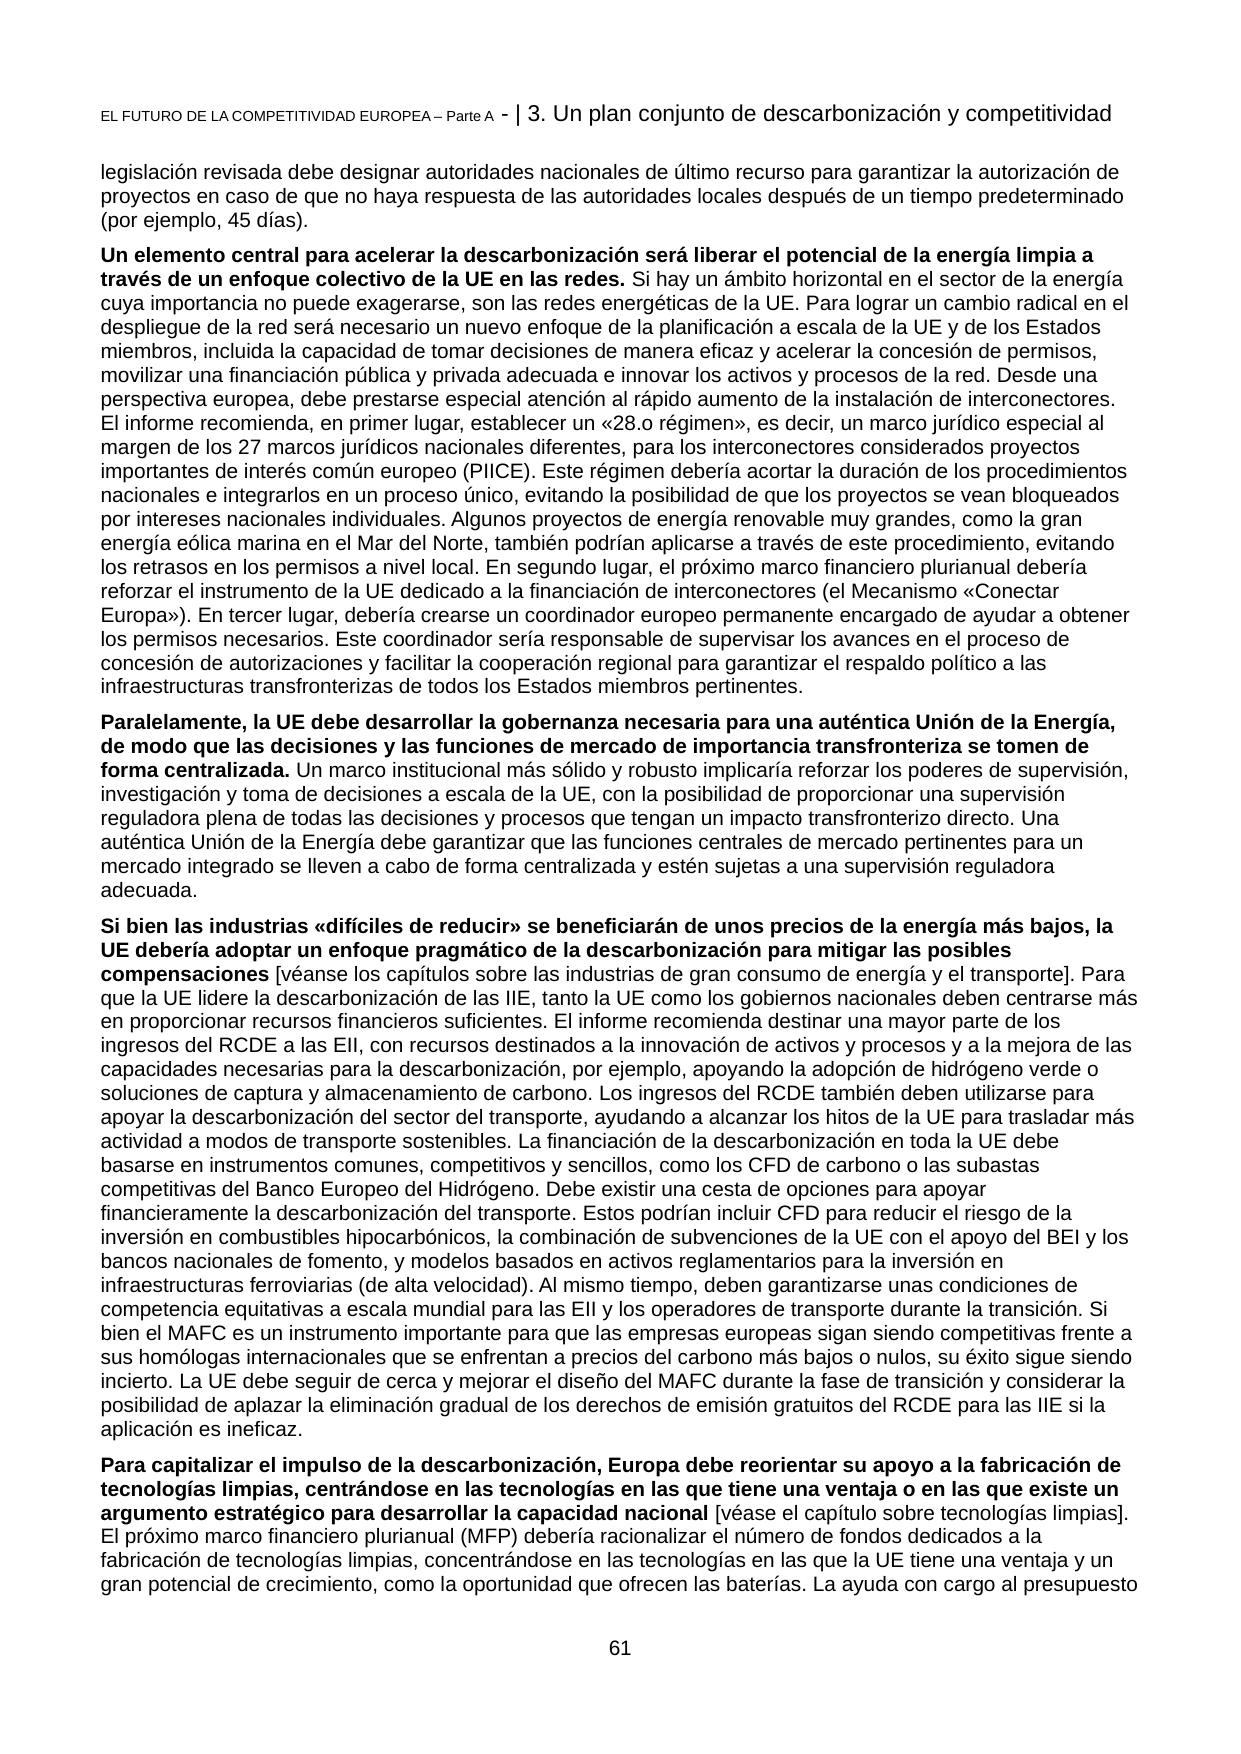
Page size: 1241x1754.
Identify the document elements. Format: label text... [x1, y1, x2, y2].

text Si bien las industrias «difíciles de reducir» se beneficiarán de unos precios de la energía más bajos, la UE debería adoptar un enfoque pragmático de la descarbonización para mitigar las posibles compensaciones [véanse los capítulos sobre las industrias de gran consumo de energía y el transporte]. Para que la UE lidere la descarbonización de las IIE, tanto la UE como los gobiernos nacionales deben centrarse más en proporcionar recursos financieros suficientes. El informe recomienda destinar una mayor parte de los ingresos del RCDE a las EII, con recursos destinados a la innovación de activos y procesos y a la mejora de las capacidades necesarias para la descarbonización, por ejemplo, apoyando la adopción de hidrógeno verde o soluciones de captura y almacenamiento de carbono. Los ingresos del RCDE también deben utilizarse para apoyar la descarbonización del sector del transporte, ayudando a alcanzar los hitos de la UE para trasladar más actividad a modos de transporte sostenibles. La financiación de la descarbonización en toda la UE debe basarse en instrumentos comunes, competitivos y sencillos, como los CFD de carbono o las subastas competitivas del Banco Europeo del Hidrógeno. Debe existir una cesta de opciones para apoyar financieramente la descarbonización del transporte. Estos podrían incluir CFD para reducir el riesgo de la inversión en combustibles hipocarbónicos, la combinación de subvenciones de la UE con el apoyo del BEI y los bancos nacionales de fomento, y modelos basados en activos reglamentarios para la inversión en infraestructuras ferroviarias (de alta velocidad). Al mismo tiempo, deben garantizarse unas condiciones de competencia equitativas a escala mundial para las EII y los operadores de transporte durante la transición. Si bien el MAFC es un instrumento importante para que las empresas europeas sigan siendo competitivas frente a sus homólogas internacionales que se enfrentan a precios del carbono más bajos o nulos, su éxito sigue siendo incierto. La UE debe seguir de cerca y mejorar el diseño del MAFC durante la fase de transición y considerar la posibilidad de aplazar la eliminación gradual de los derechos de emisión gratuitos del RCDE para las IIE si la aplicación es ineficaz. [100, 913, 1140, 1441]
text Paralelamente, la UE debe desarrollar la gobernanza necesaria para una auténtica Unión de la Energía, de modo que las decisiones y las funciones de mercado de importancia transfronteriza se tomen de forma centralizada. Un marco institucional más sólido y robusto implicaría reforzar los poderes de supervisión, investigación y toma de decisiones a escala de la UE, con la posibilidad de proporcionar una supervisión reguladora plena de todas las decisiones y procesos que tengan un impacto transfronterizo directo. Una auténtica Unión de la Energía debe garantizar que las funciones centrales de mercado pertinentes para un mercado integrado se lleven a cabo de forma centralizada y estén sujetas a una supervisión reguladora adecuada. [100, 710, 1140, 902]
text Para capitalizar el impulso de la descarbonización, Europa debe reorientar su apoyo a la fabricación de tecnologías limpias, centrándose en las tecnologías en las que tiene una ventaja o en las que existe un argumento estratégico para desarrollar la capacidad nacional [véase el capítulo sobre tecnologías limpias]. El próximo marco financiero plurianual (MFP) debería racionalizar el número de fondos dedicados a la fabricación de tecnologías limpias, concentrándose en las tecnologías en las que la UE tiene una ventaja y un gran potencial de crecimiento, como la oportunidad que ofrecen las baterías. La ayuda con cargo al presupuesto [100, 1452, 1140, 1596]
text legislación revisada debe designar autoridades nacionales de último recurso para garantizar la autorización de proyectos en caso de que no haya respuesta de las autoridades locales después de un tiempo predeterminado (por ejemplo, 45 días). [100, 159, 1140, 231]
text Un elemento central para acelerar la descarbonización será liberar el potencial de la energía limpia a través de un enfoque colectivo de la UE en las redes. Si hay un ámbito horizontal en el sector de la energía cuya importancia no puede exagerarse, son las redes energéticas de la UE. Para lograr un cambio radical en el despliegue de la red será necesario un nuevo enfoque de la planificación a escala de la UE y de los Estados miembros, incluida la capacidad de tomar decisiones de manera eficaz y acelerar la concesión de permisos, movilizar una financiación pública y privada adecuada e innovar los activos y procesos de la red. Desde una perspectiva europea, debe prestarse especial atención al rápido aumento de la instalación de interconectores. El informe recomienda, en primer lugar, establecer un «28.o régimen», es decir, un marco jurídico especial al margen de los 27 marcos jurídicos nacionales diferentes, para los interconectores considerados proyectos importantes de interés común europeo (PIICE). Este régimen debería acortar la duración de los procedimientos nacionales e integrarlos en un proceso único, evitando la posibilidad de que los proyectos se vean bloqueados por intereses nacionales individuales. Algunos proyectos de energía renovable muy grandes, como la gran energía eólica marina en el Mar del Norte, también podrían aplicarse a través de este procedimiento, evitando los retrasos en los permisos a nivel local. En segundo lugar, el próximo marco financiero plurianual debería reforzar el instrumento de la UE dedicado a la financiación de interconectores (el Mecanismo «Conectar Europa»). En tercer lugar, debería crearse un coordinador europeo permanente encargado de ayudar a obtener los permisos necesarios. Este coordinador sería responsable de supervisar los avances en el proceso de concesión de autorizaciones y facilitar la cooperación regional para garantizar el respaldo político a las infraestructuras transfronterizas de todos los Estados miembros pertinentes. [100, 243, 1140, 698]
